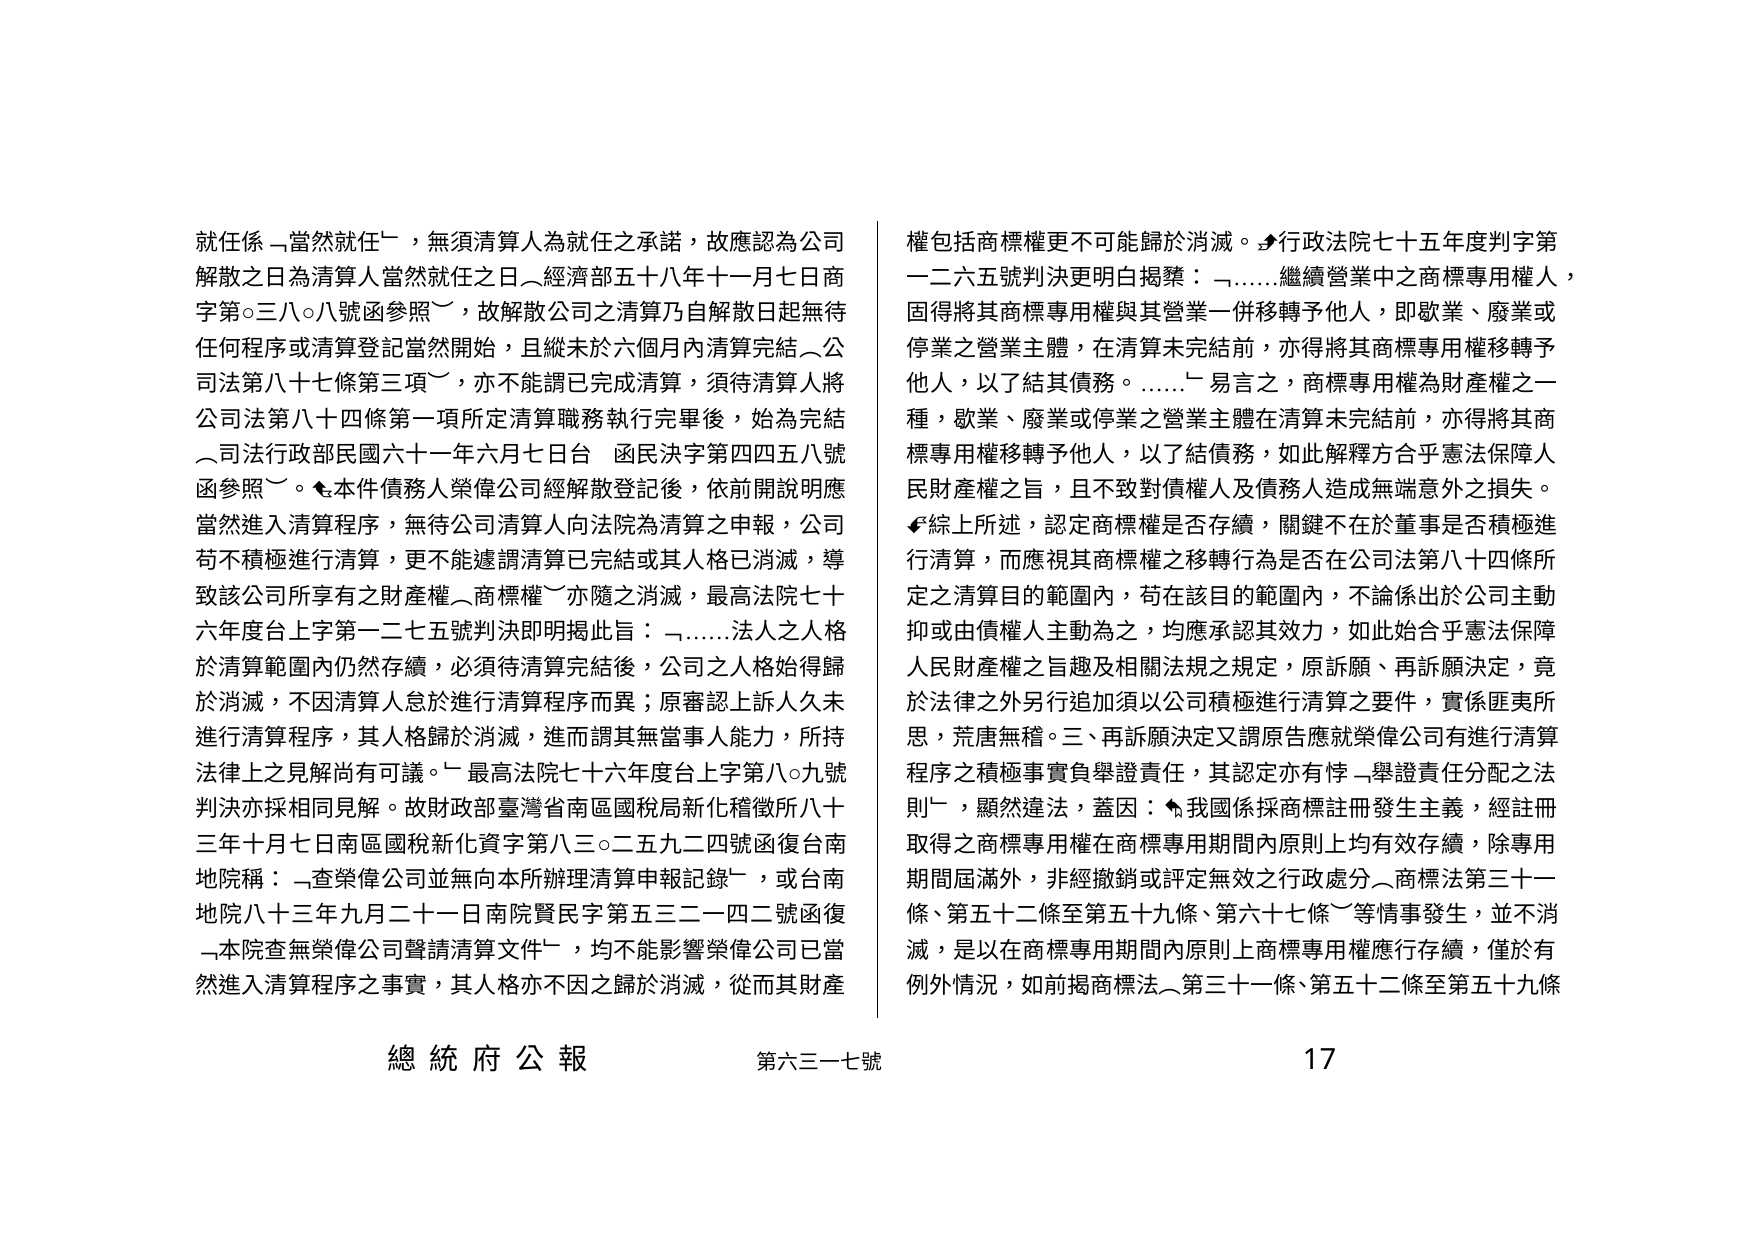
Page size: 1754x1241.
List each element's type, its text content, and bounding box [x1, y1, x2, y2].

text 原告起訴意旨略謂：一、原處分與原決定認為公司一經解散登記，即該當修正前商標法第三十三條規定所謂﹁廢止營業﹂，商標權當然消滅，顯與我國商標法第二十一條第一項所採﹁註冊發生主義﹂有違，亦與行政法院諸多判決︵如七十四年度判字第三二九號判決等︶所採見解相背馳：修正前商標法第三十三條所謂﹁廢止營業﹂語意不明，適用上迭生爭議，如謂公司一經解散登記，即該當該條所謂之﹁廢止營業﹂，商標權當然消滅，則人民之財產權豈非毫無保障，隨時有受無端剝奪之危險。蓋我國商標法係採註冊發生主義︵商標法第二十一條第一項︶，而非註冊對抗主義，商標權一經註冊即具有財產價值，而公司被解散後，有諸多待受償之債權人與待分配賸餘財產之股東，一旦公司出售商標權，即可換取現金了結債務或分配賸餘財產。反之，若認公司經解散即該當前揭條文之﹁廢止營業﹂，商標權當然消滅，則不僅解散公司之財產權不受保障，其債權人、股東更無端受害，顯有違憲法第十五條保障人民財產權及商標法之立法本旨。我國商標法既採﹁註冊發生主義﹂，商標專用權之註冊，即非單純藉以表示商標權之存在而已，而係商標專用權存在所必備之形式要件，註冊之效力攸關商標之存廢，已不只是得否對抗第三人而已。修正前商標法第三十三條所規定之事由，不過是商標註冊有效期間內所新發生之事實，註冊名義人得以之為理由申請撤銷其註冊而已，非謂一有廢止營業之事由發生，即當然發生註冊商標權應予撤銷或無效之效果。行政法院七十四年度判字第三二九號判決亦明揭此旨：﹁商標專用權之消滅，除商標專用權期間或延展註冊專用權期間屆滿，以及經撤銷或評定之行政處分︵指商標法第三十一條、第五十二條至第五十九條、第六十七條等︶確定者，不待註冊當然消滅外，其餘縱令有商標專用權消滅之原因，仍以經註冊名義人之申請，並經商標主管機關核准，始行消滅。﹂又﹁雖舊商標法施行細則第十八條規定經刪除，但在解釋上應屬相同……。﹂且無論係﹁商標專用期間內廢止其營業時，商標專用權因之消滅︵即六十一年商標法第三十三條︶，或商標專用權人廢止營業者，商標專用權當然消滅︵即七十二年間商標法第三十三條︶之情形亦無不同。﹂蓋﹁若解釋為商標專用期間內廢止營業時，商標專用權不待註冊名義人之申請當然消滅，不惟有礙交易之安全及商標註冊之公信力，當非立法之本意。﹂以求確保註冊之效力及公信力，避免損害不知情之第三人與交易安全，例如本件即因原告不知情善意信賴法院查封系爭商標權，並經函查被告對商標權存續表示無意見而予拍定後衍生之紛爭，對債務人公司、債權人、拍定人而言，均屬受害，且嚴重影響政府公信力。前揭行政法院判決，既已明白指出前述原則，並明示縱使商標法施行細則第十八條第一項業經刪除，又縱使商標法第三十三條有﹁商標專用權因之消滅﹂︵六十一年七月四日修正公布施行之商標法︶或﹁商標專用權當然消滅﹂︵七十二年一月二十六日修正公布之商標法︶之區別，但自立法之本意、﹁註冊發生主義﹂及商標法第三十一條第一項、第二項等規定觀之，在解釋上並無不同，仍不應認公司一經解散登記商標權即不待撤銷註冊隨之消滅。再訴願決定謂七十四年度判字第三二九號判決並未著為判例，無拘束力，且所持見解為七十六年度判字第一八七三號等判決所不採，要難執為本案之論據云云。惟查七十四年度判字第三二九號判決固尚未著為判例，然再訴願決定所引之各判決亦非判例，亦無拘束力，最多亦僅表示有不同見解而已，況各該判決之案情均與本案不同，其又如何執為本案駁回之論據？再訴願決定不明此理，就原告所陳理由不予詳查，亦未詳載不採之理由，如此草率認定顯然違法。本件債務人榮偉公司雖於八十二年八月二十五日經臺灣省建設廳核准解散登記，惟據行為時商標法第三十三條之規定及前揭行政法院判決要旨，榮偉公司既未以業經休業並解散登記為由申請撤銷該商標之註冊，則其商標專用權仍未消滅，從而原告因拍定而取得商標專用權自屬合法有效。二、再訴願決定謂原告未能舉證證明本件榮偉公司有﹁進行清算程序之積極事實﹂，故不能主張清算中商標權存續云云，其認定顯然違反公司清算之法律性質，更與公司法相關規定、清算中公司人格認定之實務見解相背馳：何謂﹁清算﹂？依據公司法第二十四條規定：﹁解散之公司，除因合併、破產而解散者外，應行清算。﹂亦即清算係解散公司應行之義務，公司經解散後，其人格並非即告消滅，須經清算程序處理其未了事務後始行消滅，公司法第二十五條定有明文。而依同法第八十四條規定：﹁清算人之職務為：了結現務。收取債權，清償債務。分派盈餘或虧損。分派賸餘財產。﹂是以已解散之股份有限公司在此清算範圍內應視為尚未解散，財產權仍行存續，公司人格並無消滅可言。法人之清算係解散公司之義務，而清算之起點應係清算人就任之日，因依公司法第三十二條規定係以公司之董事為法定清算人，而此清算人之就任係﹁當然就任﹂，無須清算人為就任之承諾，故應認為公司解散之日為清算人當然就任之日︵經濟部五十八年十一月七日商字第○三八○八號函參照︶，故解散公司之清算乃自解散日起無待任何程序或清算登記當然開始，且縱未於六個月內清算完結︵公司法第八十七條第三項︶，亦不能謂已完成清算，須待清算人將公司法第八十四條第一項所定清算職務執行完畢後，始為完結︵司法行政部民國六十一年六月七日台函民決字第四四五八號函參照︶。本件債務人榮偉公司經解散登記後，依前開說明應當然進入清算程序，無待公司清算人向法院為清算之申報，公司苟不積極進行清算，更不能遽謂清算已完結或其人格已消滅，導致該公司所享有之財產權︵商標權︶亦隨之消滅，最高法院七十六年度台上字第一二七五號判決即明揭此旨：﹁……法人之人格於清算範圍內仍然存續，必須待清算完結後，公司之人格始得歸於消滅，不因清算人怠於進行清算程序而異；原審認上訴人久未進行清算程序，其人格歸於消滅，進而謂其無當事人能力，所持法律上之見解尚有可議。﹂最高法院七十六年度台上字第八○九號判決亦採相同見解。故財政部臺灣省南區國稅局新化稽徵所八十三年十月七日南區國稅新化資字第八三○二五九二四號函復台南地院稱：﹁查榮偉公司並無向本所辦理清算申報記錄﹂，或台南地院八十三年九月二十一日南院賢民字第五三二一四二號函復﹁本院查無榮偉公司聲請清算文件﹂，均不能影響榮偉公司已當然進入清算程序之事實，其人格亦不因之歸於消滅，從而其財產權包括商標權更不可能歸於消滅。行政法院七十五年度判字第一二六五號判決更明白揭櫫：﹁……繼續營業中之商標專用權人，固得將其商標專用權與其營業一併移轉予他人，即歇業、廢業或停業之營業主體，在清算未完結前，亦得將其商標專用權移轉予他人，以了結其債務。……﹂易言之，商標專用權為財產權之一種，歇業、廢業或停業之營業主體在清算未完結前，亦得將其商標專用權移轉予他人，以了結債務，如此解釋方合乎憲法保障人民財產權之旨，且不致對債權人及債務人造成無端意外之損失。綜上所述，認定商標權是否存續，關鍵不在於董事是否積極進行清算，而應視其商標權之移轉行為是否在公司法第八十四條所定之清算目的範圍內，苟在該目的範圍內，不論係出於公司主動抑或由債權人主動為之，均應承認其效力，如此始合乎憲法保障人民財產權之旨趣及相關法規之規定，原訴願、再訴願決定，竟於法律之外另行追加須以公司積極進行清算之要件，實係匪夷所思，荒唐無稽。三、再訴願決定又謂原告應就榮偉公司有進行清算程序之積極事實負舉證責任，其認定亦有悖﹁舉證責任分配之法則﹂，顯然違法，蓋因：我國係採商標註冊發生主義，經註冊取得之商標專用權在商標專用期間內原則上均有效存續，除專用期間屆滿外，非經撤銷或評定無效之行政處分︵商標法第三十一條、第五十二條至第五十九條、第六十七條︶等情事發生，並不消滅，是以在商標專用期間內原則上商標專用權應行存續，僅於有例外情況，如前揭商標法︵第三十一條、第五十二條至第五十九條、第六十七條︶規定之例外情事時，商標專用權始於期間屆滿前提早消滅，從而主張商標專用權於商標專用期間屆滿前已例外先行消滅之人，依訴訟法舉證責任分配之法則，就此例外情事應負舉證責任。被告主張商標專用權已歸消滅，自應就此事實︵公司人格因清算終結而消滅之事實︶負舉證責任，乃被告與原決定機關竟昧於此理，強制原告負責舉證。如前所述，榮偉公司解散後有無進行清算程序之積極事實應與商標權之存續無關，原告無庸舉證，更不應負舉證責任。因商標法第三十四條第二款但書規定之旨趣，乃純因清算終結前公司尚須了結現務、收取債權、清償債務，而商標專用權乃珍貴之積極財產，為清償對公司債權人債務所必需，不能因債務人公司內部不積極清算，商標權即驟然歸於消滅，致公司債權人權利無端被剝奪。故公司解散後，不問內部有無進行清算程序之積極事實，只要事實上未達清算終結之最後階段，作為公司積極財產之商標專用權，至少為了擔保公司債權人債權之清償，即有繼續存在之必要，且該但書只規定清算程序未終結前，商標專用權應為存續，亦即只要有尚未終結清算之事實，商標權即不消滅，並未苛求商標權之存續，須以進行清算程序為前提，亦即條文並未規定須﹁清算程序開始後終結前﹂，從而，如公司實際上確曾有開始清算程序之積極事實，而未清算終結，固符合該款規定，商標權不消滅；其因公司之董事未進行清算手續，不問具體事由如何，亦係清算程序未終結，商標權亦不應消滅，其理至明，乃被告與原決定機關竟曲解該款法意，擅自在法定要件外，一再堅持須﹁有進行清算之積極事實﹂，商標權始不消滅，如此解釋，不但剝奪公司債權人應受清償之權利，且更剝奪商標專用權之買受人應有之權利，不知是何邏輯？四、此外，被告與原決定機關就本案之處理尚有以下重大違法之處，更足以證明原處分、訴願決定、再訴願決定違法，應予廢棄：台南地院於查封系爭商標權之際，曾函示﹁第三人︵即被告︶如對該商標專用權不爭執，應即為扣押登記之答覆，如不承認債務人之商標專用權存在，應於接受本命令後十日內提出書狀，向本院聲明異議﹂，因當時被告不為異議，台南地院遂依法進行拍賣，再由原告善意信賴拍定在案，被告既不異議在先，復拒絕移轉登記在後，行為反覆，無端剝奪拍定人之權益，至少亦顯有重大過失。訴願決定謂被告係因第三人舉發始得知榮偉公司解散登記事宜，並未自相矛盾云云，顯係官官相護、敷衍推拖之詞。蓋法院既予查封，並給予異議之機會，被告身為商標權主管機關，在收到公函當時，即應查明商標權是否存續。又經濟部為其上級機關，函查解散登記事宜十分容易，何以亦不善盡其調查之職？反於事後拒絕平反，造成剝奪人民權益，司法、行政機關威信盡失之怪現象？又榮偉公司清算程序是否已經終結乃事實問題，經濟部應比原告更易掌握實況，因原告並非當事人榮偉公司本身，更非主辦公司清算終結登記之機關，亦非監督公司業務之主管官署，只是置身局外，深信國家司法機關︵法院︶與商標權主管行政機關︵中央標準局︶可以信賴，但卻被騙之無辜第三人︵拍定人︶，安能了解被拍賣商標權之商標權人︵公司︶之內情？安知其內部有無所謂﹁進行清算程序之積極事實﹂？且作為局外人之平民，在行政救濟程序中，更難取得此項證明，乃訴願決定竟課原告此項舉證責任，殊屬強人所難，其實此項事實，訴願決定機關︵經濟部︶既係公司之主管機關，理應依職權調查，且輕而易舉，而今竟強詞奪理課原告以舉證責任，對原告顯失公平。行政院訴願委員會復將錯就錯，予以背書，令人對行政救濟扼腕浩嘆！五、綜上所述，本件商標專用權於法院命令移轉時，被告既未為商標專用權消滅之公告，依法應未消滅，被告、原決定機關相繼為駁回移轉登記申請之處分，於法大有違誤，請將再訴願決定、訴願決定、原處分均予撤銷，以彰法治等語。 [907, 222, 1559, 1001]
text 原告起訴意旨略謂：一、原處分與原決定認為公司一經解散登記，即該當修正前商標法第三十三條規定所謂﹁廢止營業﹂，商標權當然消滅，顯與我國商標法第二十一條第一項所採﹁註冊發生主義﹂有違，亦與行政法院諸多判決︵如七十四年度判字第三二九號判決等︶所採見解相背馳：修正前商標法第三十三條所謂﹁廢止營業﹂語意不明，適用上迭生爭議，如謂公司一經解散登記，即該當該條所謂之﹁廢止營業﹂，商標權當然消滅，則人民之財產權豈非毫無保障，隨時有受無端剝奪之危險。蓋我國商標法係採註冊發生主義︵商標法第二十一條第一項︶，而非註冊對抗主義，商標權一經註冊即具有財產價值，而公司被解散後，有諸多待受償之債權人與待分配賸餘財產之股東，一旦公司出售商標權，即可換取現金了結債務或分配賸餘財產。反之，若認公司經解散即該當前揭條文之﹁廢止營業﹂，商標權當然消滅，則不僅解散公司之財產權不受保障，其債權人、股東更無端受害，顯有違憲法第十五條保障人民財產權及商標法之立法本旨。我國商標法既採﹁註冊發生主義﹂，商標專用權之註冊，即非單純藉以表示商標權之存在而已，而係商標專用權存在所必備之形式要件，註冊之效力攸關商標之存廢，已不只是得否對抗第三人而已。修正前商標法第三十三條所規定之事由，不過是商標註冊有效期間內所新發生之事實，註冊名義人得以之為理由申請撤銷其註冊而已，非謂一有廢止營業之事由發生，即當然發生註冊商標權應予撤銷或無效之效果。行政法院七十四年度判字第三二九號判決亦明揭此旨：﹁商標專用權之消滅，除商標專用權期間或延展註冊專用權期間屆滿，以及經撤銷或評定之行政處分︵指商標法第三十一條、第五十二條至第五十九條、第六十七條等︶確定者，不待註冊當然消滅外，其餘縱令有商標專用權消滅之原因，仍以經註冊名義人之申請，並經商標主管機關核准，始行消滅。﹂又﹁雖舊商標法施行細則第十八條規定經刪除，但在解釋上應屬相同……。﹂且無論係﹁商標專用期間內廢止其營業時，商標專用權因之消滅︵即六十一年商標法第三十三條︶，或商標專用權人廢止營業者，商標專用權當然消滅︵即七十二年間商標法第三十三條︶之情形亦無不同。﹂蓋﹁若解釋為商標專用期間內廢止營業時，商標專用權不待註冊名義人之申請當然消滅，不惟有礙交易之安全及商標註冊之公信力，當非立法之本意。﹂以求確保註冊之效力及公信力，避免損害不知情之第三人與交易安全，例如本件即因原告不知情善意信賴法院查封系爭商標權，並經函查被告對商標權存續表示無意見而予拍定後衍生之紛爭，對債務人公司、債權人、拍定人而言，均屬受害，且嚴重影響政府公信力。前揭行政法院判決，既已明白指出前述原則，並明示縱使商標法施行細則第十八條第一項業經刪除，又縱使商標法第三十三條有﹁商標專用權因之消滅﹂︵六十一年七月四日修正公布施行之商標法︶或﹁商標專用權當然消滅﹂︵七十二年一月二十六日修正公布之商標法︶之區別，但自立法之本意、﹁註冊發生主義﹂及商標法第三十一條第一項、第二項等規定觀之，在解釋上並無不同，仍不應認公司一經解散登記商標權即不待撤銷註冊隨之消滅。再訴願決定謂七十四年度判字第三二九號判決並未著為判例，無拘束力，且所持見解為七十六年度判字第一八七三號等判決所不採，要難執為本案之論據云云。惟查七十四年度判字第三二九號判決固尚未著為判例，然再訴願決定所引之各判決亦非判例，亦無拘束力，最多亦僅表示有不同見解而已，況各該判決之案情均與本案不同，其又如何執為本案駁回之論據？再訴願決定不明此理，就原告所陳理由不予詳查，亦未詳載不採之理由，如此草率認定顯然違法。本件債務人榮偉公司雖於八十二年八月二十五日經臺灣省建設廳核准解散登記，惟據行為時商標法第三十三條之規定及前揭行政法院判決要旨，榮偉公司既未以業經休業並解散登記為由申請撤銷該商標之註冊，則其商標專用權仍未消滅，從而原告因拍定而取得商標專用權自屬合法有效。二、再訴願決定謂原告未能舉證證明本件榮偉公司有﹁進行清算程序之積極事實﹂，故不能主張清算中商標權存續云云，其認定顯然違反公司清算之法律性質，更與公司法相關規定、清算中公司人格認定之實務見解相背馳：何謂﹁清算﹂？依據公司法第二十四條規定：﹁解散之公司，除因合併、破產而解散者外，應行清算。﹂亦即清算係解散公司應行之義務，公司經解散後，其人格並非即告消滅，須經清算程序處理其未了事務後始行消滅，公司法第二十五條定有明文。而依同法第八十四條規定：﹁清算人之職務為：了結現務。收取債權，清償債務。分派盈餘或虧損。分派賸餘財產。﹂是以已解散之股份有限公司在此清算範圍內應視為尚未解散，財產權仍行存續，公司人格並無消滅可言。法人之清算係解散公司之義務，而清算之起點應係清算人就任之日，因依公司法第三十二條規定係以公司之董事為法定清算人，而此清算人之就任係﹁當然就任﹂，無須清算人為就任之承諾，故應認為公司解散之日為清算人當然就任之日︵經濟部五十八年十一月七日商字第○三八○八號函參照︶，故解散公司之清算乃自解散日起無待任何程序或清算登記當然開始，且縱未於六個月內清算完結︵公司法第八十七條第三項︶，亦不能謂已完成清算，須待清算人將公司法第八十四條第一項所定清算職務執行完畢後，始為完結︵司法行政部民國六十一年六月七日台函民決字第四四五八號函參照︶。本件債務人榮偉公司經解散登記後，依前開說明應當然進入清算程序，無待公司清算人向法院為清算之申報，公司苟不積極進行清算，更不能遽謂清算已完結或其人格已消滅，導致該公司所享有之財產權︵商標權︶亦隨之消滅，最高法院七十六年度台上字第一二七五號判決即明揭此旨：﹁……法人之人格於清算範圍內仍然存續，必須待清算完結後，公司之人格始得歸於消滅，不因清算人怠於進行清算程序而異；原審認上訴人久未進行清算程序，其人格歸於消滅，進而謂其無當事人能力，所持法律上之見解尚有可議。﹂最高法院七十六年度台上字第八○九號判決亦採相同見解。故財政部臺灣省南區國稅局新化稽徵所八十三年十月七日南區國稅新化資字第八三○二五九二四號函復台南地院稱：﹁查榮偉公司並無向本所辦理清算申報記錄﹂，或台南地院八十三年九月二十一日南院賢民字第五三二一四二號函復﹁本院查無榮偉公司聲請清算文件﹂，均不能影響榮偉公司已當然進入清算程序之事實，其人格亦不因之歸於消滅，從而其財產權包括商標權更不可能歸於消滅。行政法院七十五年度判字第一二六五號判決更明白揭櫫：﹁……繼續營業中之商標專用權人，固得將其商標專用權與其營業一併移轉予他人，即歇業、廢業或停業之營業主體，在清算未完結前，亦得將其商標專用權移轉予他人，以了結其債務。……﹂易言之，商標專用權為財產權之一種，歇業、廢業或停業之營業主體在清算未完結前，亦得將其商標專用權移轉予他人，以了結債務，如此解釋方合乎憲法保障人民財產權之旨，且不致對債權人及債務人造成無端意外之損失。綜上所述，認定商標權是否存續，關鍵不在於董事是否積極進行清算，而應視其商標權之移轉行為是否在公司法第八十四條所定之清算目的範圍內，苟在該目的範圍內，不論係出於公司主動抑或由債權人主動為之，均應承認其效力，如此始合乎憲法保障人民財產權之旨趣及相關法規之規定，原訴願、再訴願決定，竟於法律之外另行追加須以公司積極進行清算之要件，實係匪夷所思，荒唐無稽。三、再訴願決定又謂原告應就榮偉公司有進行清算程序之積極事實負舉證責任，其認定亦有悖﹁舉證責任分配之法則﹂，顯然違法，蓋因：我國係採商標註冊發生主義，經註冊取得之商標專用權在商標專用期間內原則上均有效存續，除專用期間屆滿外，非經撤銷或評定無效之行政處分︵商標法第三十一條、第五十二條至第五十九條、第六十七條︶等情事發生，並不消滅，是以在商標專用期間內原則上商標專用權應行存續，僅於有例外情況，如前揭商標法︵第三十一條、第五十二條至第五十九條、第六十七條︶規定之例外情事時，商標專用權始於期間屆滿前提早消滅，從而主張商標專用權於商標專用期間屆滿前已例外先行消滅之人，依訴訟法舉證責任分配之法則，就此例外情事應負舉證責任。被告主張商標專用權已歸消滅，自應就此事實︵公司人格因清算終結而消滅之事實︶負舉證責任，乃被告與原決定機關竟昧於此理，強制原告負責舉證。如前所述，榮偉公司解散後有無進行清算程序之積極事實應與商標權之存續無關，原告無庸舉證，更不應負舉證責任。因商標法第三十四條第二款但書規定之旨趣，乃純因清算終結前公司尚須了結現務、收取債權、清償債務，而商標專用權乃珍貴之積極財產，為清償對公司債權人債務所必需，不能因債務人公司內部不積極清算，商標權即驟然歸於消滅，致公司債權人權利無端被剝奪。故公司解散後，不問內部有無進行清算程序之積極事實，只要事實上未達清算終結之最後階段，作為公司積極財產之商標專用權，至少為了擔保公司債權人債權之清償，即有繼續存在之必要，且該但書只規定清算程序未終結前，商標專用權應為存續，亦即只要有尚未終結清算之事實，商標權即不消滅，並未苛求商標權之存續，須以進行清算程序為前提，亦即條文並未規定須﹁清算程序開始後終結前﹂，從而，如公司實際上確曾有開始清算程序之積極事實，而未清算終結，固符合該款規定，商標權不消滅；其因公司之董事未進行清算手續，不問具體事由如何，亦係清算程序未終結，商標權亦不應消滅，其理至明，乃被告與原決定機關竟曲解該款法意，擅自在法定要件外，一再堅持須﹁有進行清算之積極事實﹂，商標權始不消滅，如此解釋，不但剝奪公司債權人應受清償之權利，且更剝奪商標專用權之買受人應有之權利，不知是何邏輯？四、此外，被告與原決定機關就本案之處理尚有以下重大違法之處，更足以證明原處分、訴願決定、再訴願決定違法，應予廢棄：台南地院於查封系爭商標權之際，曾函示﹁第三人︵即被告︶如對該商標專用權不爭執，應即為扣押登記之答覆，如不承認債務人之商標專用權存在，應於接受本命令後十日內提出書狀，向本院聲明異議﹂，因當時被告不為異議，台南地院遂依法進行拍賣，再由原告善意信賴拍定在案，被告既不異議在先，復拒絕移轉登記在後，行為反覆，無端剝奪拍定人之權益，至少亦顯有重大過失。訴願決定謂被告係因第三人舉發始得知榮偉公司解散登記事宜，並未自相矛盾云云，顯係官官相護、敷衍推拖之詞。蓋法院既予查封，並給予異議之機會，被告身為商標權主管機關，在收到公函當時，即應查明商標權是否存續。又經濟部為其上級機關，函查解散登記事宜十分容易，何以亦不善盡其調查之職？反於事後拒絕平反，造成剝奪人民權益，司法、行政機關威信盡失之怪現象？又榮偉公司清算程序是否已經終結乃事實問題，經濟部應比原告更易掌握實況，因原告並非當事人榮偉公司本身，更非主辦公司清算終結登記之機關，亦非監督公司業務之主管官署，只是置身局外，深信國家司法機關︵法院︶與商標權主管行政機關︵中央標準局︶可以信賴，但卻被騙之無辜第三人︵拍定人︶，安能了解被拍賣商標權之商標權人︵公司︶之內情？安知其內部有無所謂﹁進行清算程序之積極事實﹂？且作為局外人之平民，在行政救濟程序中，更難取得此項證明，乃訴願決定竟課原告此項舉證責任，殊屬強人所難，其實此項事實，訴願決定機關︵經濟部︶既係公司之主管機關，理應依職權調查，且輕而易舉，而今竟強詞奪理課原告以舉證責任，對原告顯失公平。行政院訴願委員會復將錯就錯，予以背書，令人對行政救濟扼腕浩嘆！五、綜上所述，本件商標專用權於法院命令移轉時，被告既未為商標專用權消滅之公告，依法應未消滅，被告、原決定機關相繼為駁回移轉登記申請之處分，於法大有違誤，請將再訴願決定、訴願決定、原處分均予撤銷，以彰法治等語。 [195, 222, 847, 1001]
